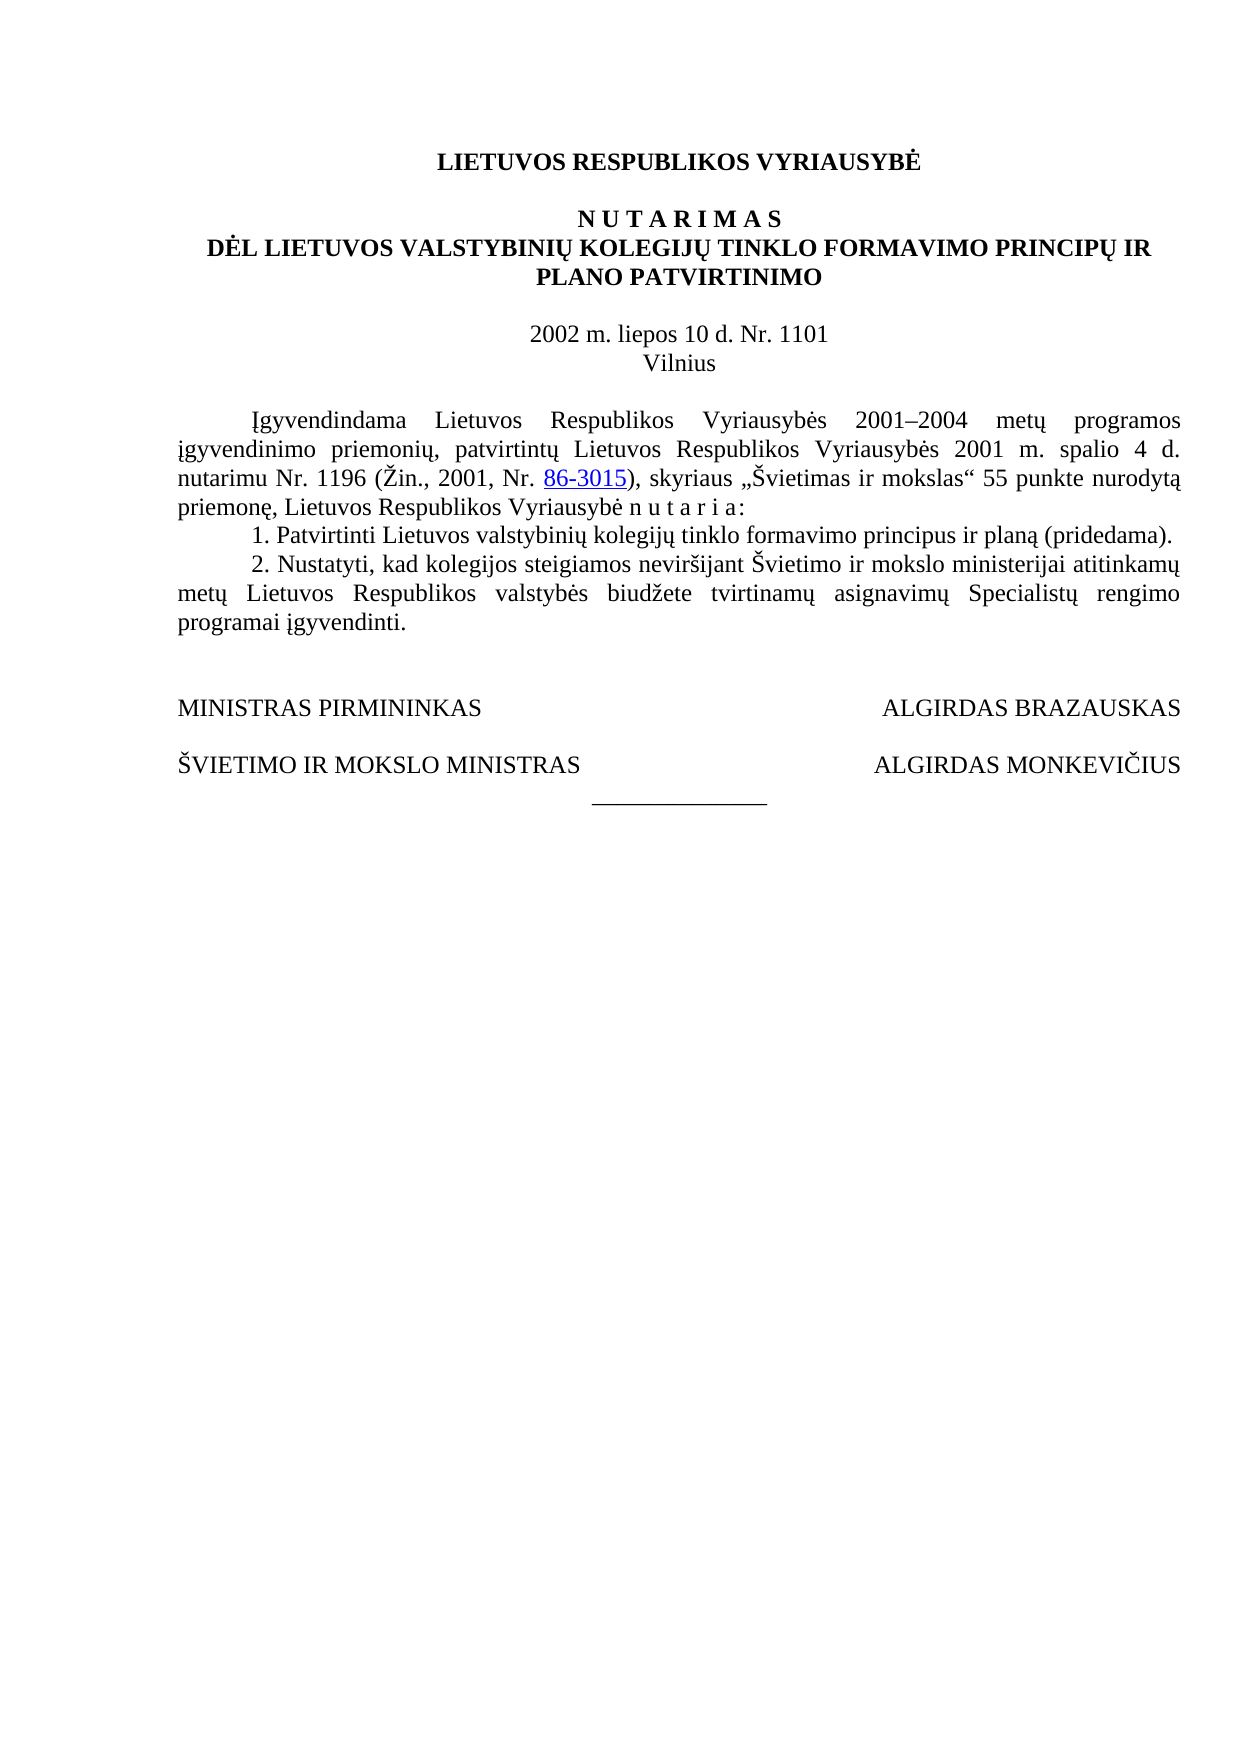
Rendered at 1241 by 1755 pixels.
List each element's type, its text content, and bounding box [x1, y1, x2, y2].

text Įgyvendindama Lietuvos Respublikos Vyriausybės 2001–2004 metų programos įgyvendinimo priemonių, patvirtintų Lietuvos Respublikos Vyriausybės 2001 m. spalio 4 d. nutarimu Nr. 1196 (Žin., 2001, Nr. 86-3015), skyriaus „Švietimas ir mokslas“ 55 punkte nurodytą priemonę, Lietuvos Respublikos Vyriausybė nutaria: [177, 406, 1181, 521]
text 2002 m. liepos 10 d. Nr. 1101 [177, 319, 1181, 348]
text DĖL LIETUVOS VALSTYBINIŲ KOLEGIJŲ TINKLO FORMAVIMO PRINCIPŲ IR PLANO PATVIRTINIMO [177, 233, 1181, 291]
text 2. Nustatyti, kad kolegijos steigiamos neviršijant Švietimo ir mokslo ministerijai atitinkamų metų Lietuvos Respublikos valstybės biudžete tvirtinamų asignavimų Specialistų rengimo programai įgyvendinti. [177, 549, 1181, 636]
text ______________ [177, 779, 1181, 808]
text ŠVIETIMO IR MOKSLO MINISTRAS ALGIRDAS MONKEVIČIUS [177, 751, 1181, 779]
text LIETUVOS RESPUBLIKOS VYRIAUSYBĖ [177, 147, 1181, 176]
text Vilnius [177, 348, 1181, 377]
text MINISTRAS PIRMININKAS ALGIRDAS BRAZAUSKAS [177, 693, 1181, 722]
text 1. Patvirtinti Lietuvos valstybinių kolegijų tinklo formavimo principus ir planą (pridedama). [177, 521, 1181, 549]
text N U T A R I M A S [177, 204, 1181, 233]
